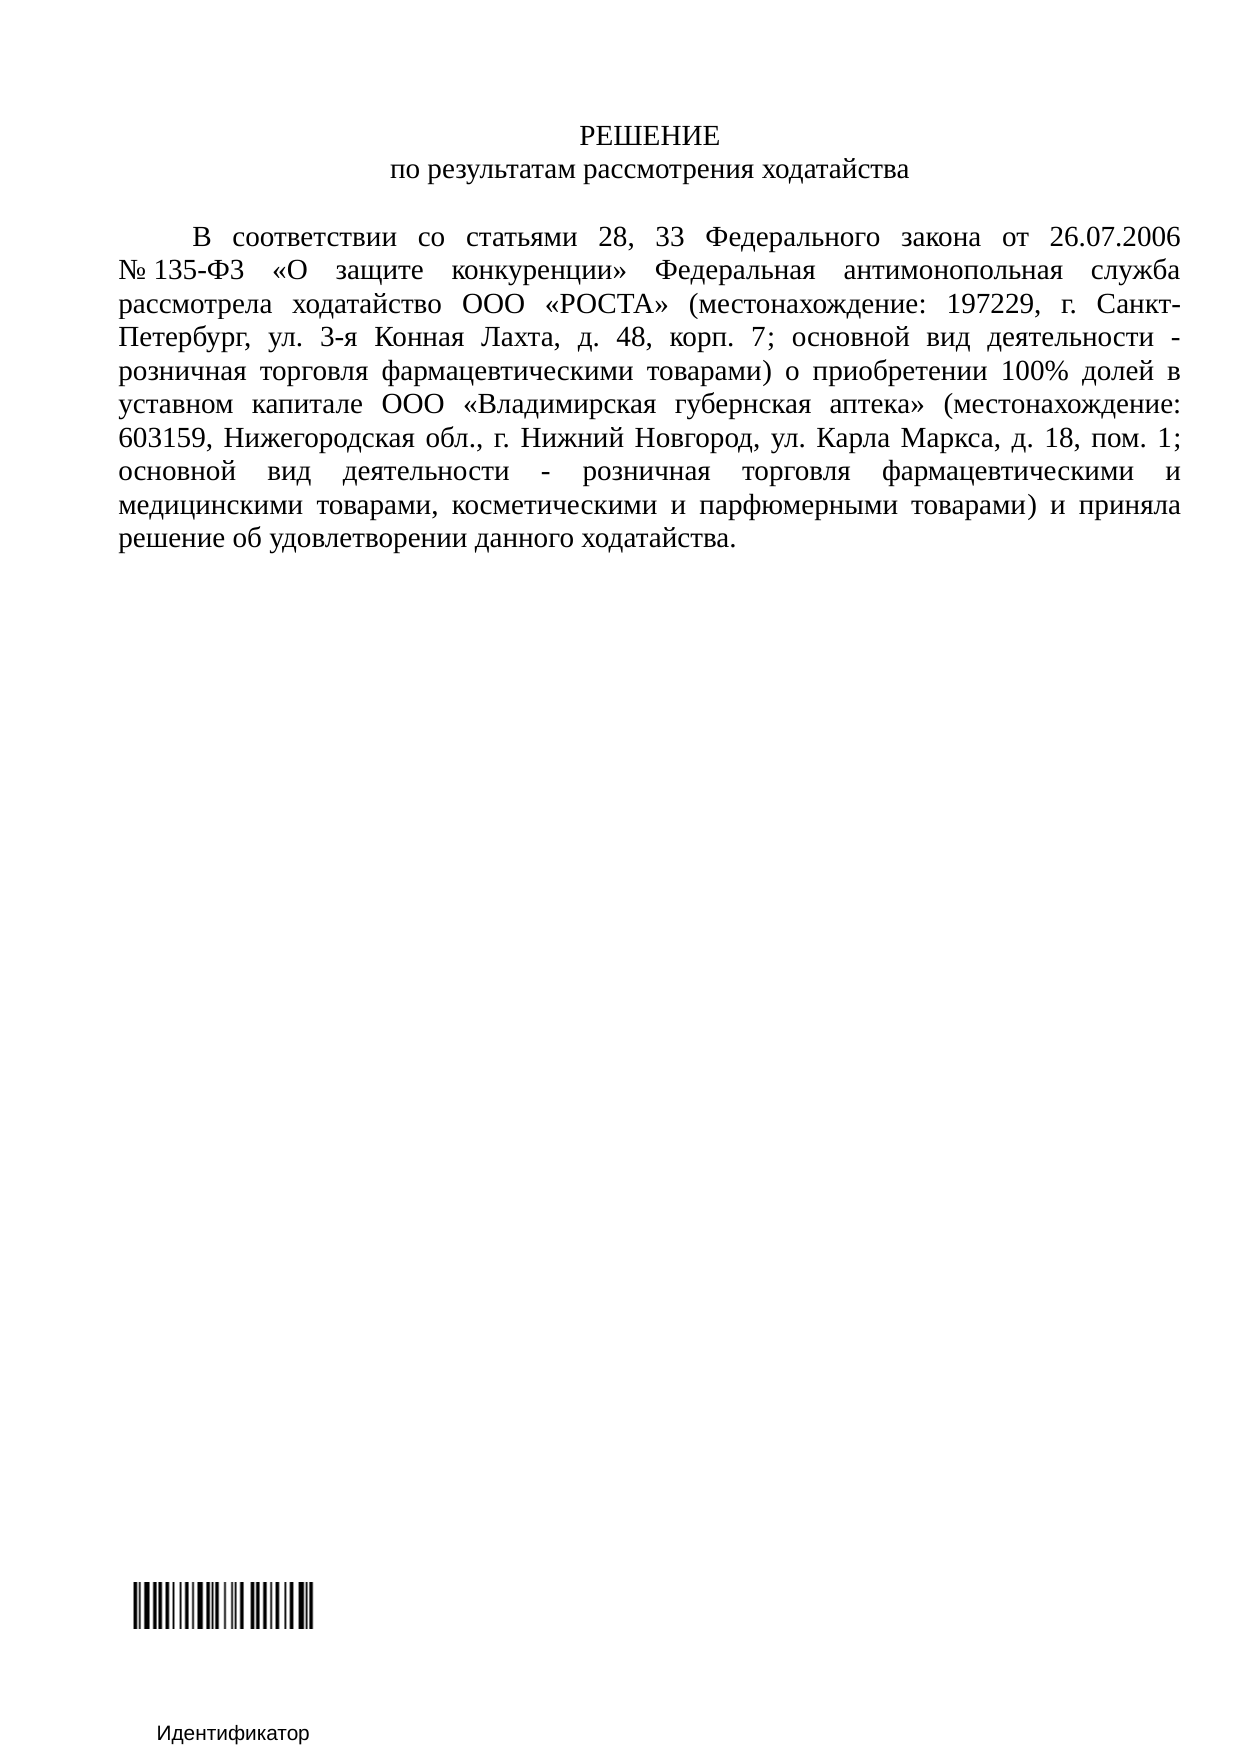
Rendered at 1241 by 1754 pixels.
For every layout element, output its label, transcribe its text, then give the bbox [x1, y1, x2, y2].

text по результатам рассмотрения ходатайства [118, 152, 1181, 185]
text В соответствии со статьями 28, 33 Федерального закона от 26.07.2006 № 135‑Ф3 «О защите конкуренции» Федеральная антимонопольная служба рассмотрела ходатайство ООО «РОСТА» (местонахождение: 197229, г. Санкт-Петербург, ул. 3-я Конная Лахта, д. 48, корп. 7; основной вид деятельности - розничная торговля фармацевтическими товарами) о приобретении 100% долей в уставном капитале ООО «Владимирская губернская аптека» (местонахождение: 603159, Нижегородская обл., г. Нижний Новгород, ул. Карла Маркса, д. 18, пом. 1; основной вид деятельности - розничная торговля фармацевтическими и медицинскими товарами, косметическими и парфюмерными товарами) и приняла решение об удовлетворении данного ходатайства. [118, 219, 1181, 554]
text РЕШЕНИЕ [118, 118, 1181, 152]
picture [118, 1582, 331, 1629]
